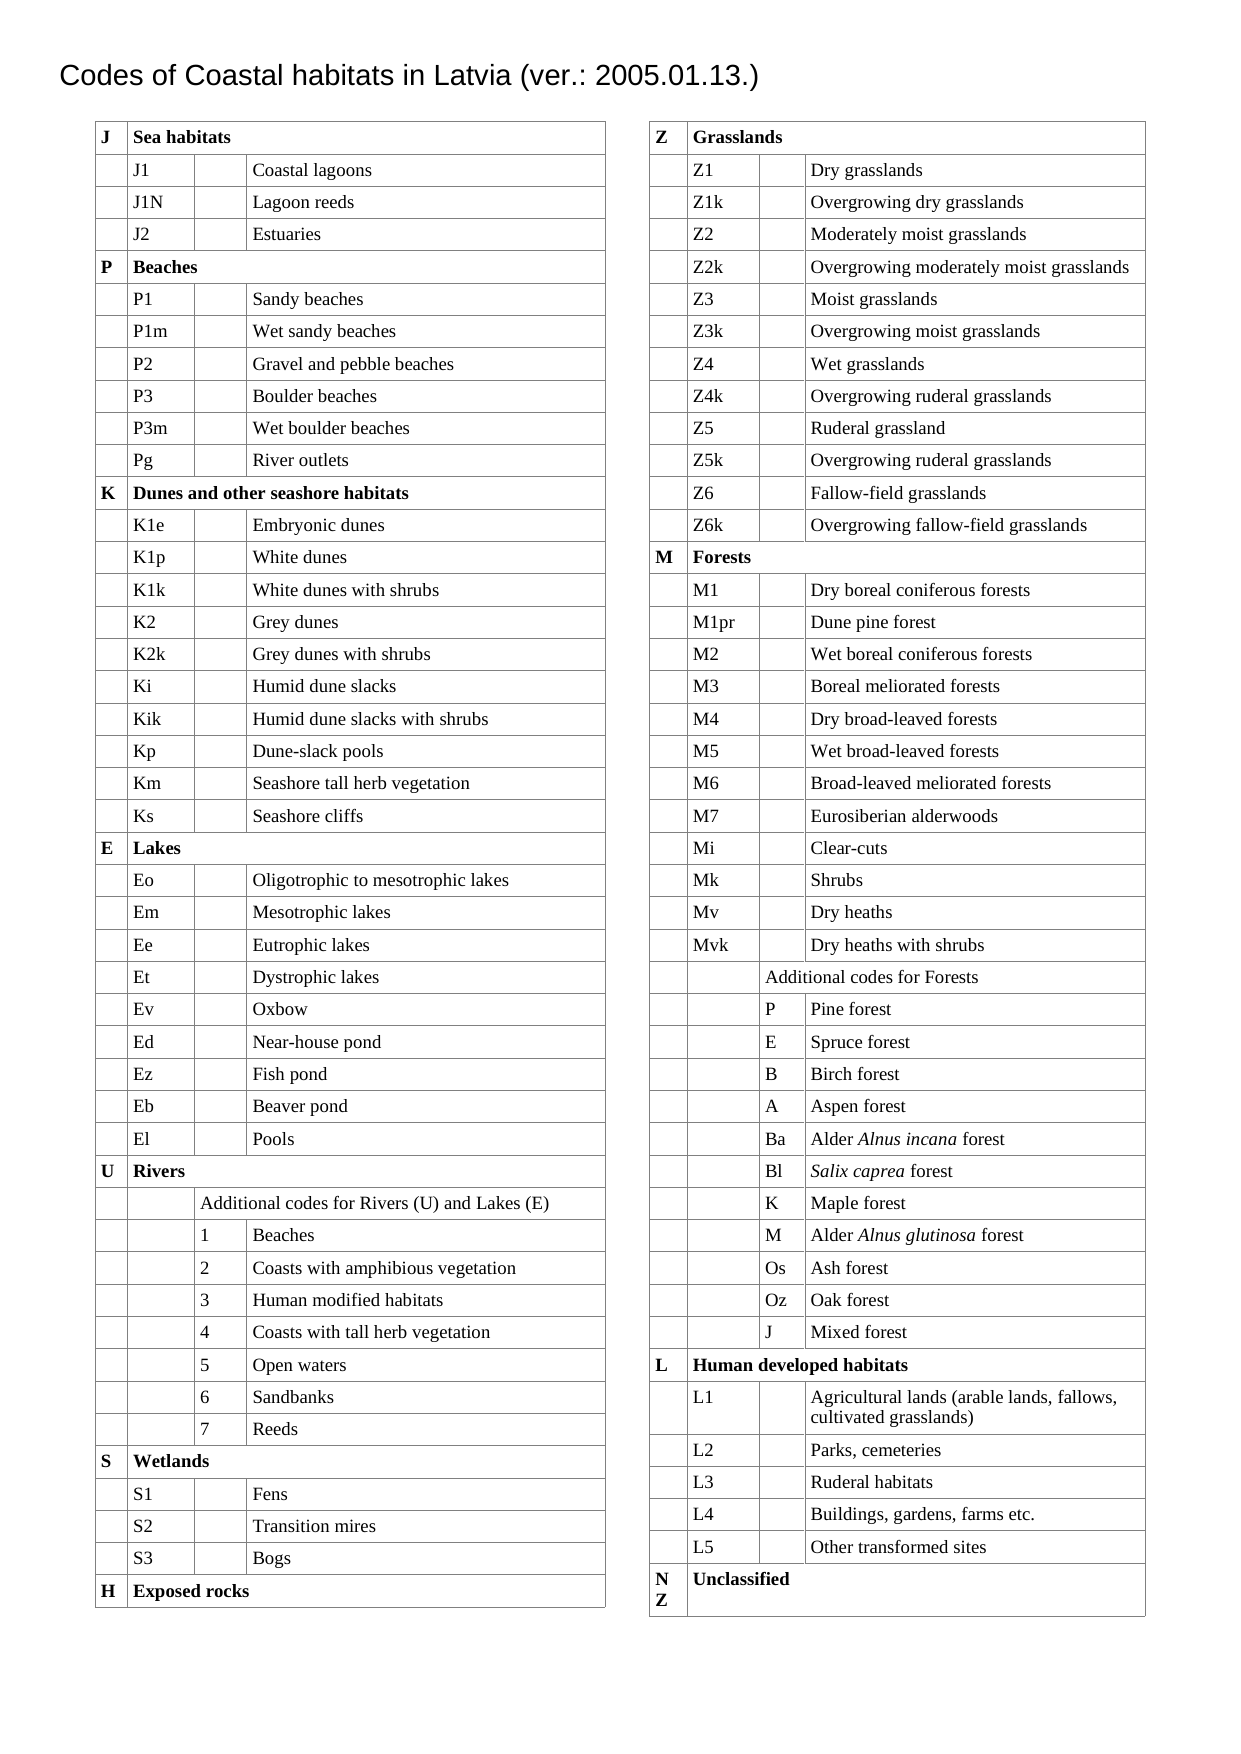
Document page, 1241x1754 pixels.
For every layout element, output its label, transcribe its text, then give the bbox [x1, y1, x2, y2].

table_cell Dry heaths with shrubs [806, 930, 1145, 961]
table_cell Forests [688, 542, 1145, 573]
table_cell 6 [195, 1382, 246, 1413]
table_cell [96, 704, 127, 735]
table_cell [760, 574, 804, 606]
table_cell M7 [688, 800, 759, 832]
table_cell Wet boulder beaches [247, 413, 605, 444]
table_cell Z6k [688, 510, 759, 541]
table_cell Fens [247, 1479, 605, 1510]
table_cell Mvk [688, 930, 759, 961]
table_cell L5 [688, 1531, 759, 1563]
table_cell Additional codes for Rivers (U) and Lakes (E) [195, 1188, 605, 1219]
table_cell M4 [688, 704, 759, 735]
table_cell [195, 736, 246, 767]
table_cell [760, 381, 804, 412]
table_cell [650, 639, 687, 670]
table_cell Seashore tall herb vegetation [247, 768, 605, 799]
table_cell L1 [688, 1382, 759, 1434]
table_cell Dry heaths [806, 897, 1145, 929]
table_cell Estuaries [247, 219, 605, 250]
table_cell [760, 251, 804, 283]
table_cell J [760, 1317, 804, 1348]
table_cell River outlets [247, 445, 605, 476]
table_cell [96, 865, 127, 896]
table_cell [96, 962, 127, 993]
table_cell [760, 1499, 804, 1530]
table_cell [195, 413, 246, 444]
table_cell Z1 [688, 155, 759, 186]
table_cell Salix caprea forest [806, 1156, 1145, 1187]
table_cell U [96, 1156, 127, 1187]
table_cell [96, 348, 127, 380]
table_cell [688, 1026, 759, 1058]
table_cell El [128, 1123, 194, 1155]
table_cell B [760, 1059, 804, 1090]
table_cell [688, 1317, 759, 1348]
table_cell [650, 251, 687, 283]
table_cell [195, 1059, 246, 1090]
table_cell P1 [128, 284, 194, 315]
table_cell Grey dunes [247, 607, 605, 638]
table_cell Moderately moist grasslands [806, 219, 1145, 250]
table_cell Clear-cuts [806, 833, 1145, 864]
table_header Grasslands [688, 122, 1145, 154]
table_cell Overgrowing moderately moist grasslands [806, 251, 1145, 283]
table_cell Unclassified [688, 1564, 1145, 1616]
table_cell [650, 1285, 687, 1316]
table_cell Eurosiberian alderwoods [806, 800, 1145, 832]
table_cell [760, 800, 804, 832]
table_cell [760, 930, 804, 961]
table_cell [96, 994, 127, 1025]
table_cell [650, 865, 687, 896]
table_cell [195, 1091, 246, 1122]
table_cell [96, 219, 127, 250]
table_cell Oz [760, 1285, 804, 1316]
table_cell Overgrowing ruderal grasslands [806, 445, 1145, 476]
table_cell K1e [128, 510, 194, 541]
table_cell [195, 155, 246, 186]
table_cell L4 [688, 1499, 759, 1530]
table_cell [195, 1543, 246, 1574]
table_cell [760, 413, 804, 444]
table_cell Fallow-field grasslands [806, 477, 1145, 509]
table_cell Rivers [128, 1156, 605, 1187]
table_cell [96, 413, 127, 444]
table_cell Overgrowing dry grasslands [806, 187, 1145, 218]
table_cell [760, 865, 804, 896]
table_cell Z5 [688, 413, 759, 444]
table_cell Wet grasslands [806, 348, 1145, 380]
table_cell [650, 1123, 687, 1155]
table_cell M [760, 1220, 804, 1251]
table_cell L3 [688, 1467, 759, 1498]
table_cell Lakes [128, 833, 605, 864]
table_cell Humid dune slacks with shrubs [247, 704, 605, 735]
table_cell [760, 1435, 804, 1466]
table_cell [760, 445, 804, 476]
table_cell [96, 1349, 127, 1381]
table_cell [96, 930, 127, 961]
table_cell Ez [128, 1059, 194, 1090]
table_cell [96, 1479, 127, 1510]
table_cell Lagoon reeds [247, 187, 605, 218]
table_cell Sandbanks [247, 1382, 605, 1413]
table_cell Overgrowing ruderal grasslands [806, 381, 1145, 412]
table_cell [688, 994, 759, 1025]
table_cell S1 [128, 1479, 194, 1510]
table_cell [760, 348, 804, 380]
table_cell [688, 1091, 759, 1122]
table_cell Overgrowing fallow-field grasslands [806, 510, 1145, 541]
table_cell [688, 1123, 759, 1155]
table_cell Oak forest [806, 1285, 1145, 1316]
table_cell Ev [128, 994, 194, 1025]
table_cell J2 [128, 219, 194, 250]
table_cell [195, 994, 246, 1025]
table_cell [96, 639, 127, 670]
table_cell Z6 [688, 477, 759, 509]
table_cell Moist grasslands [806, 284, 1145, 315]
table_cell Dry boreal coniferous forests [806, 574, 1145, 606]
table_cell Ee [128, 930, 194, 961]
table_cell Pools [247, 1123, 605, 1155]
table_cell [195, 768, 246, 799]
table_cell [96, 510, 127, 541]
table_cell Pine forest [806, 994, 1145, 1025]
table_cell M1pr [688, 607, 759, 638]
table_cell [650, 671, 687, 703]
table_cell Ruderal grassland [806, 413, 1145, 444]
table_cell [688, 1252, 759, 1284]
table_cell [760, 897, 804, 929]
table_cell Beaches [128, 251, 605, 283]
table_cell [650, 1156, 687, 1187]
table_cell [760, 704, 804, 735]
table_cell Boreal meliorated forests [806, 671, 1145, 703]
table_cell [760, 155, 804, 186]
table_cell [650, 930, 687, 961]
table_cell [650, 413, 687, 444]
table_cell Mi [688, 833, 759, 864]
subtitle Codes of Coastal habitats in Latvia (ver.: 2005.01.13.) [59, 59, 1181, 92]
table_cell Dystrophic lakes [247, 962, 605, 993]
table_cell [195, 348, 246, 380]
table_cell Parks, cemeteries [806, 1435, 1145, 1466]
table_cell Beaver pond [247, 1091, 605, 1122]
table_cell Mv [688, 897, 759, 929]
table_cell Dunes and other seashore habitats [128, 477, 605, 509]
table_cell K1k [128, 574, 194, 606]
table_cell Eb [128, 1091, 194, 1122]
table_cell [96, 542, 127, 573]
table_cell Z3k [688, 316, 759, 347]
table_cell [688, 1059, 759, 1090]
table_cell Oligotrophic to mesotrophic lakes [247, 865, 605, 896]
table_cell Oxbow [247, 994, 605, 1025]
table_cell [195, 284, 246, 315]
table_cell [650, 348, 687, 380]
table_cell Broad-leaved meliorated forests [806, 768, 1145, 799]
table_cell [650, 607, 687, 638]
table_cell [650, 381, 687, 412]
table_cell Shrubs [806, 865, 1145, 896]
table_cell P3m [128, 413, 194, 444]
table_cell [128, 1188, 194, 1219]
table_cell J1 [128, 155, 194, 186]
table_cell [96, 1317, 127, 1348]
table_cell [650, 187, 687, 218]
table_cell J1N [128, 187, 194, 218]
table_cell H [96, 1575, 127, 1607]
table_cell Wet boreal coniferous forests [806, 639, 1145, 670]
table_cell [650, 316, 687, 347]
table_cell [760, 477, 804, 509]
table_cell [87, 1607, 627, 1648]
table_cell Em [128, 897, 194, 929]
table_cell Birch forest [806, 1059, 1145, 1090]
table_cell Dry broad-leaved forests [806, 704, 1145, 735]
table_cell Eo [128, 865, 194, 896]
table_cell [650, 1467, 687, 1498]
table_cell [96, 736, 127, 767]
table_cell Near-house pond [247, 1026, 605, 1058]
table_cell [96, 316, 127, 347]
table_cell Z2k [688, 251, 759, 283]
table_cell Embryonic dunes [247, 510, 605, 541]
table_cell [650, 704, 687, 735]
table_cell 1 [195, 1220, 246, 1251]
table_cell [195, 1479, 246, 1510]
table_cell [195, 930, 246, 961]
table_cell [195, 1123, 246, 1155]
table_cell Mixed forest [806, 1317, 1145, 1348]
table_cell L2 [688, 1435, 759, 1466]
table_cell [760, 316, 804, 347]
table_cell Transition mires [247, 1511, 605, 1542]
table_cell 3 [195, 1285, 246, 1316]
table_cell [96, 1252, 127, 1284]
table_cell [96, 1511, 127, 1542]
table_cell [650, 1252, 687, 1284]
table_cell Exposed rocks [128, 1575, 605, 1607]
table_cell P [96, 251, 127, 283]
table_cell [688, 1156, 759, 1187]
table_cell [195, 219, 246, 250]
table_cell Additional codes for Forests [760, 962, 1145, 993]
table_cell [96, 1414, 127, 1445]
table_cell [688, 1285, 759, 1316]
table_cell Mesotrophic lakes [247, 897, 605, 929]
table_cell Open waters [247, 1349, 605, 1381]
table_cell Spruce forest [806, 1026, 1145, 1058]
table_cell Ed [128, 1026, 194, 1058]
table_cell [195, 510, 246, 541]
table_cell Wet broad-leaved forests [806, 736, 1145, 767]
table_cell [650, 1531, 687, 1563]
table_cell [128, 1220, 194, 1251]
table_cell [96, 768, 127, 799]
table_cell [96, 800, 127, 832]
table_cell [96, 381, 127, 412]
table_cell [650, 477, 687, 509]
table_cell [128, 1317, 194, 1348]
table_header J [96, 122, 127, 154]
table_cell S3 [128, 1543, 194, 1574]
table_cell [688, 1220, 759, 1251]
table_cell [760, 833, 804, 864]
table_cell K1p [128, 542, 194, 573]
table_cell Alder Alnus incana forest [806, 1123, 1145, 1155]
table_cell Reeds [247, 1414, 605, 1445]
table_cell [627, 1616, 1153, 1648]
table_cell E [96, 833, 127, 864]
table_cell Z1k [688, 187, 759, 218]
table_cell [650, 800, 687, 832]
table_cell [760, 1467, 804, 1498]
table_cell [650, 962, 687, 993]
table_cell M [650, 542, 687, 573]
table_cell [650, 1091, 687, 1122]
table_cell [96, 1123, 127, 1155]
table_cell Alder Alnus glutinosa forest [806, 1220, 1145, 1251]
table_cell [128, 1349, 194, 1381]
table_cell [96, 284, 127, 315]
table_cell Wetlands [128, 1446, 605, 1478]
table_cell [96, 155, 127, 186]
table_cell [650, 1435, 687, 1466]
table_cell Z3 [688, 284, 759, 315]
table_cell [650, 445, 687, 476]
table_cell Pg [128, 445, 194, 476]
table_cell [650, 510, 687, 541]
table_cell [688, 1188, 759, 1219]
table_cell E [760, 1026, 804, 1058]
table_header [1146, 121, 1153, 1616]
table_cell [650, 574, 687, 606]
table_cell [650, 1382, 687, 1434]
table_cell [195, 574, 246, 606]
table_cell Human developed habitats [688, 1349, 1145, 1381]
table_cell Ash forest [806, 1252, 1145, 1284]
table_cell Os [760, 1252, 804, 1284]
table_cell P2 [128, 348, 194, 380]
table_cell [650, 736, 687, 767]
table_cell Z5k [688, 445, 759, 476]
table_cell [760, 768, 804, 799]
table_cell Dry grasslands [806, 155, 1145, 186]
table_cell 7 [195, 1414, 246, 1445]
table_cell [195, 962, 246, 993]
table_cell [195, 542, 246, 573]
table_cell Human modified habitats [247, 1285, 605, 1316]
table_cell Bogs [247, 1543, 605, 1574]
table_cell [195, 445, 246, 476]
table_cell Km [128, 768, 194, 799]
table_cell [195, 639, 246, 670]
table_cell L [650, 1349, 687, 1381]
table_cell Boulder beaches [247, 381, 605, 412]
table_cell [195, 671, 246, 703]
table_cell P [760, 994, 804, 1025]
table_cell M6 [688, 768, 759, 799]
table_cell [195, 187, 246, 218]
table_cell Aspen forest [806, 1091, 1145, 1122]
table_header [627, 121, 649, 1616]
table_cell [650, 897, 687, 929]
table_cell [128, 1382, 194, 1413]
table_cell Coastal lagoons [247, 155, 605, 186]
table_cell Eutrophic lakes [247, 930, 605, 961]
table_cell Ba [760, 1123, 804, 1155]
table_cell [650, 284, 687, 315]
table_cell [650, 1220, 687, 1251]
table_cell [760, 1382, 804, 1434]
table_cell [96, 897, 127, 929]
table_cell Bl [760, 1156, 804, 1187]
table_cell 5 [195, 1349, 246, 1381]
table_cell [650, 768, 687, 799]
table_header Sea habitats [128, 122, 605, 154]
table_cell [760, 736, 804, 767]
table_cell Beaches [247, 1220, 605, 1251]
table_cell P1m [128, 316, 194, 347]
table_cell K [760, 1188, 804, 1219]
table_cell Gravel and pebble beaches [247, 348, 605, 380]
table_cell [650, 1188, 687, 1219]
table_cell NZ [650, 1564, 687, 1616]
table_cell M3 [688, 671, 759, 703]
table_cell Sandy beaches [247, 284, 605, 315]
table_cell [650, 1499, 687, 1530]
table_cell [760, 510, 804, 541]
table_cell Humid dune slacks [247, 671, 605, 703]
table_cell Mk [688, 865, 759, 896]
table_cell [96, 1091, 127, 1122]
table_cell Dune pine forest [806, 607, 1145, 638]
table_cell K [96, 477, 127, 509]
table_cell Z4 [688, 348, 759, 380]
table_cell [195, 1511, 246, 1542]
table_cell Kp [128, 736, 194, 767]
table_cell Coasts with tall herb vegetation [247, 1317, 605, 1348]
table_cell [760, 284, 804, 315]
table_cell [195, 800, 246, 832]
table_cell Ks [128, 800, 194, 832]
table_cell [760, 187, 804, 218]
table_cell [760, 671, 804, 703]
table_cell [96, 607, 127, 638]
table_cell [96, 1220, 127, 1251]
table_cell [96, 1543, 127, 1574]
table_cell Z2 [688, 219, 759, 250]
table_cell Maple forest [806, 1188, 1145, 1219]
table_cell [650, 1059, 687, 1090]
table_cell [760, 607, 804, 638]
table_cell [650, 833, 687, 864]
table_cell K2k [128, 639, 194, 670]
table_cell Agricultural lands (arable lands, fallows, cultivated grasslands) [806, 1382, 1145, 1434]
table_cell M5 [688, 736, 759, 767]
table_header [87, 121, 95, 1607]
table_cell Overgrowing moist grasslands [806, 316, 1145, 347]
table_cell [195, 1026, 246, 1058]
table_cell Wet sandy beaches [247, 316, 605, 347]
table_cell Grey dunes with shrubs [247, 639, 605, 670]
table_cell Seashore cliffs [247, 800, 605, 832]
table_cell 4 [195, 1317, 246, 1348]
table_cell P3 [128, 381, 194, 412]
table_cell K2 [128, 607, 194, 638]
table_cell S2 [128, 1511, 194, 1542]
table_cell Coasts with amphibious vegetation [247, 1252, 605, 1284]
table_cell [96, 187, 127, 218]
table_cell [96, 445, 127, 476]
table_cell [650, 1317, 687, 1348]
table_cell Buildings, gardens, farms etc. [806, 1499, 1145, 1530]
table_cell [760, 1531, 804, 1563]
table_cell M1 [688, 574, 759, 606]
table_cell Dune-slack pools [247, 736, 605, 767]
table_cell [650, 155, 687, 186]
table_cell [760, 639, 804, 670]
table_cell Z4k [688, 381, 759, 412]
table_cell 2 [195, 1252, 246, 1284]
table_cell [195, 607, 246, 638]
table_cell [195, 316, 246, 347]
table_cell Kik [128, 704, 194, 735]
table_cell White dunes with shrubs [247, 574, 605, 606]
table_cell [96, 1026, 127, 1058]
table_cell M2 [688, 639, 759, 670]
table_cell Ki [128, 671, 194, 703]
table_cell [195, 865, 246, 896]
table_cell [96, 1382, 127, 1413]
table_cell [96, 1059, 127, 1090]
table_cell [128, 1414, 194, 1445]
table_cell [96, 574, 127, 606]
table_cell [195, 704, 246, 735]
table_cell A [760, 1091, 804, 1122]
table_cell [195, 381, 246, 412]
table_cell [96, 1285, 127, 1316]
table_cell [128, 1285, 194, 1316]
table_cell [650, 994, 687, 1025]
table_cell Other transformed sites [806, 1531, 1145, 1563]
table_cell [195, 897, 246, 929]
table_header Z [650, 122, 687, 154]
table_cell White dunes [247, 542, 605, 573]
table_cell [128, 1252, 194, 1284]
table_cell Fish pond [247, 1059, 605, 1090]
table_header [606, 121, 627, 1607]
table_cell S [96, 1446, 127, 1478]
table_cell Et [128, 962, 194, 993]
table_cell [760, 219, 804, 250]
table_cell [96, 1188, 127, 1219]
table_cell [650, 1026, 687, 1058]
table_cell [688, 962, 759, 993]
table_cell Ruderal habitats [806, 1467, 1145, 1498]
table_cell [96, 671, 127, 703]
table_cell [650, 219, 687, 250]
